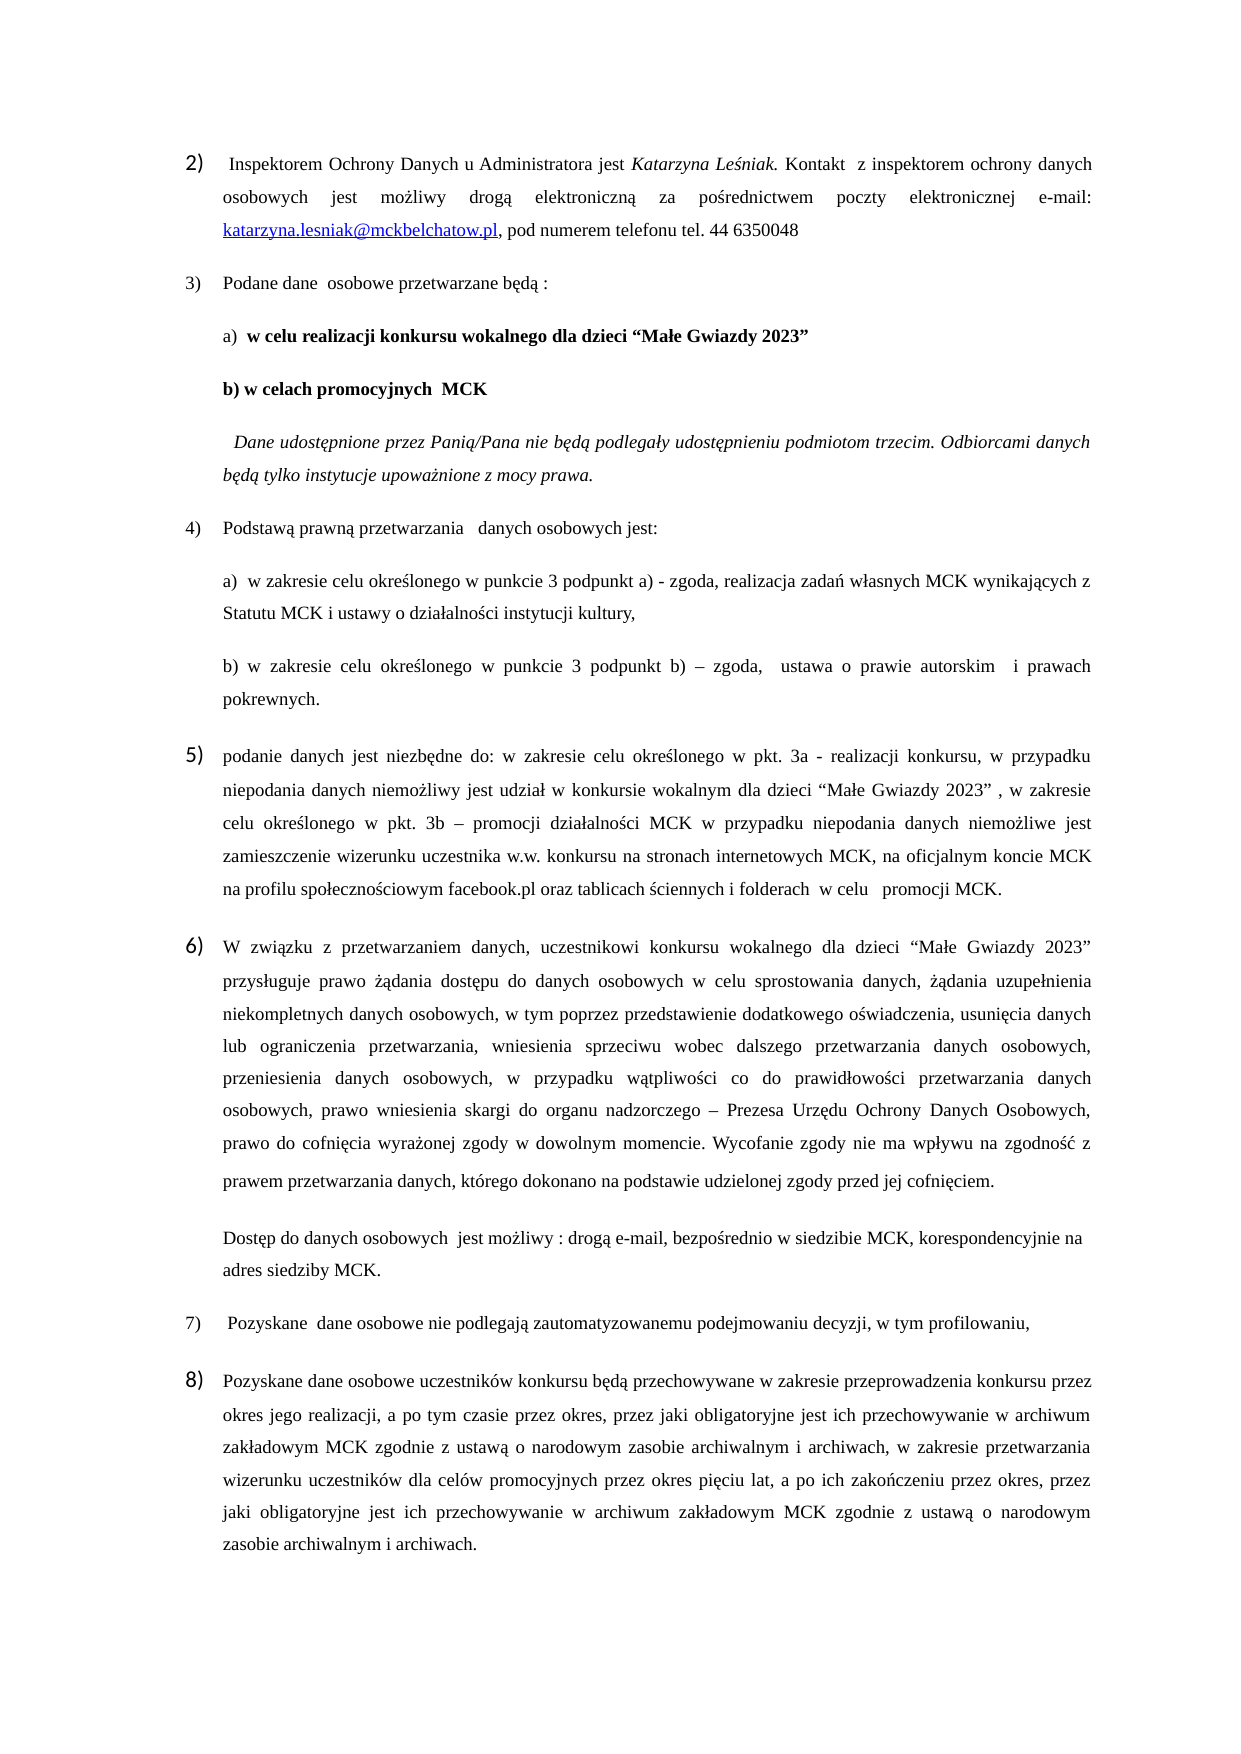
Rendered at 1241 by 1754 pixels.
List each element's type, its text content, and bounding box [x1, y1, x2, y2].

text Dostęp do danych osobowych jest możliwy : drogą e-mail, bezpośrednio w siedzibie MCK, korespondencyjnie na adres siedziby MCK. [223, 1227, 1093, 1280]
list Pozyskane dane osobowe nie podlegają zautomatyzowanemu podejmowaniu decyzji, w tym profilowaniu, [185, 1312, 1093, 1333]
list W związku z przetwarzaniem danych, uczestnikowi konkursu wokalnego dla dzieci “Małe Gwiazdy 2023” przysługuje prawo żądania dostępu do danych osobowych w celu sprostowania danych, żądania uzupełnienia niekompletnych danych osobowych, w tym poprzez przedstawienie dodatkowego oświadczenia, usunięcia danych lub ograniczenia przetwarzania, wniesienia sprzeciwu wobec dalszego przetwarzania danych osobowych, przeniesienia danych osobowych, w przypadku wątpliwości co do prawidłowości przetwarzania danych osobowych, prawo wniesienia skargi do organu nadzorczego – Prezesa Urzędu Ochrony Danych Osobowych, prawo do cofnięcia wyrażonej zgody w dowolnym momencie. Wycofanie zgody nie ma wpływu na zgodność z prawem przetwarzania danych, którego dokonano na podstawie udzielonej zgody przed jej cofnięciem. [185, 931, 1093, 1193]
text Dane udostępnione przez Panią/Pana nie będą podlegały udostępnieniu podmiotom trzecim. Odbiorcami danych będą tylko instytucje upoważnione z mocy prawa. [223, 431, 1093, 485]
list Podstawą prawną przetwarzania danych osobowych jest: [185, 517, 1093, 538]
text b) w zakresie celu określonego w punkcie 3 podpunkt b) – zgoda, ustawa o prawie autorskim i prawach pokrewnych. [223, 655, 1093, 709]
list Inspektorem Ochrony Danych u Administratora jest Katarzyna Leśniak. Kontakt z inspektorem ochrony danych osobowych jest możliwy drogą elektroniczną za pośrednictwem poczty elektronicznej e-mail: katarzyna.lesniak@mckbelchatow.pl, pod numerem telefonu tel. 44 6350048 [185, 148, 1093, 240]
text a) w zakresie celu określonego w punkcie 3 podpunkt a) - zgoda, realizacja zadań własnych MCK wynikających z Statutu MCK i ustawy o działalności instytucji kultury, [223, 570, 1093, 623]
text b) w celach promocyjnych MCK [223, 378, 1093, 399]
list Podane dane osobowe przetwarzane będą : [185, 272, 1093, 293]
list podanie danych jest niezbędne do: w zakresie celu określonego w pkt. 3a - realizacji konkursu, w przypadku niepodania danych niemożliwy jest udział w konkursie wokalnym dla dzieci “Małe Gwiazdy 2023” , w zakresie celu określonego w pkt. 3b – promocji działalności MCK w przypadku niepodania danych niemożliwe jest zamieszczenie wizerunku uczestnika w.w. konkursu na stronach internetowych MCK, na oficjalnym koncie MCK na profilu społecznościowym facebook.pl oraz tablicach ściennych i folderach w celu promocji MCK. [185, 741, 1093, 900]
text a) w celu realizacji konkursu wokalnego dla dzieci “Małe Gwiazdy 2023” [223, 325, 1093, 346]
list Pozyskane dane osobowe uczestników konkursu będą przechowywane w zakresie przeprowadzenia konkursu przez okres jego realizacji, a po tym czasie przez okres, przez jaki obligatoryjne jest ich przechowywanie w archiwum zakładowym MCK zgodnie z ustawą o narodowym zasobie archiwalnym i archiwach, w zakresie przetwarzania wizerunku uczestników dla celów promocyjnych przez okres pięciu lat, a po ich zakończeniu przez okres, przez jaki obligatoryjne jest ich przechowywanie w archiwum zakładowym MCK zgodnie z ustawą o narodowym zasobie archiwalnym i archiwach. [185, 1365, 1093, 1554]
